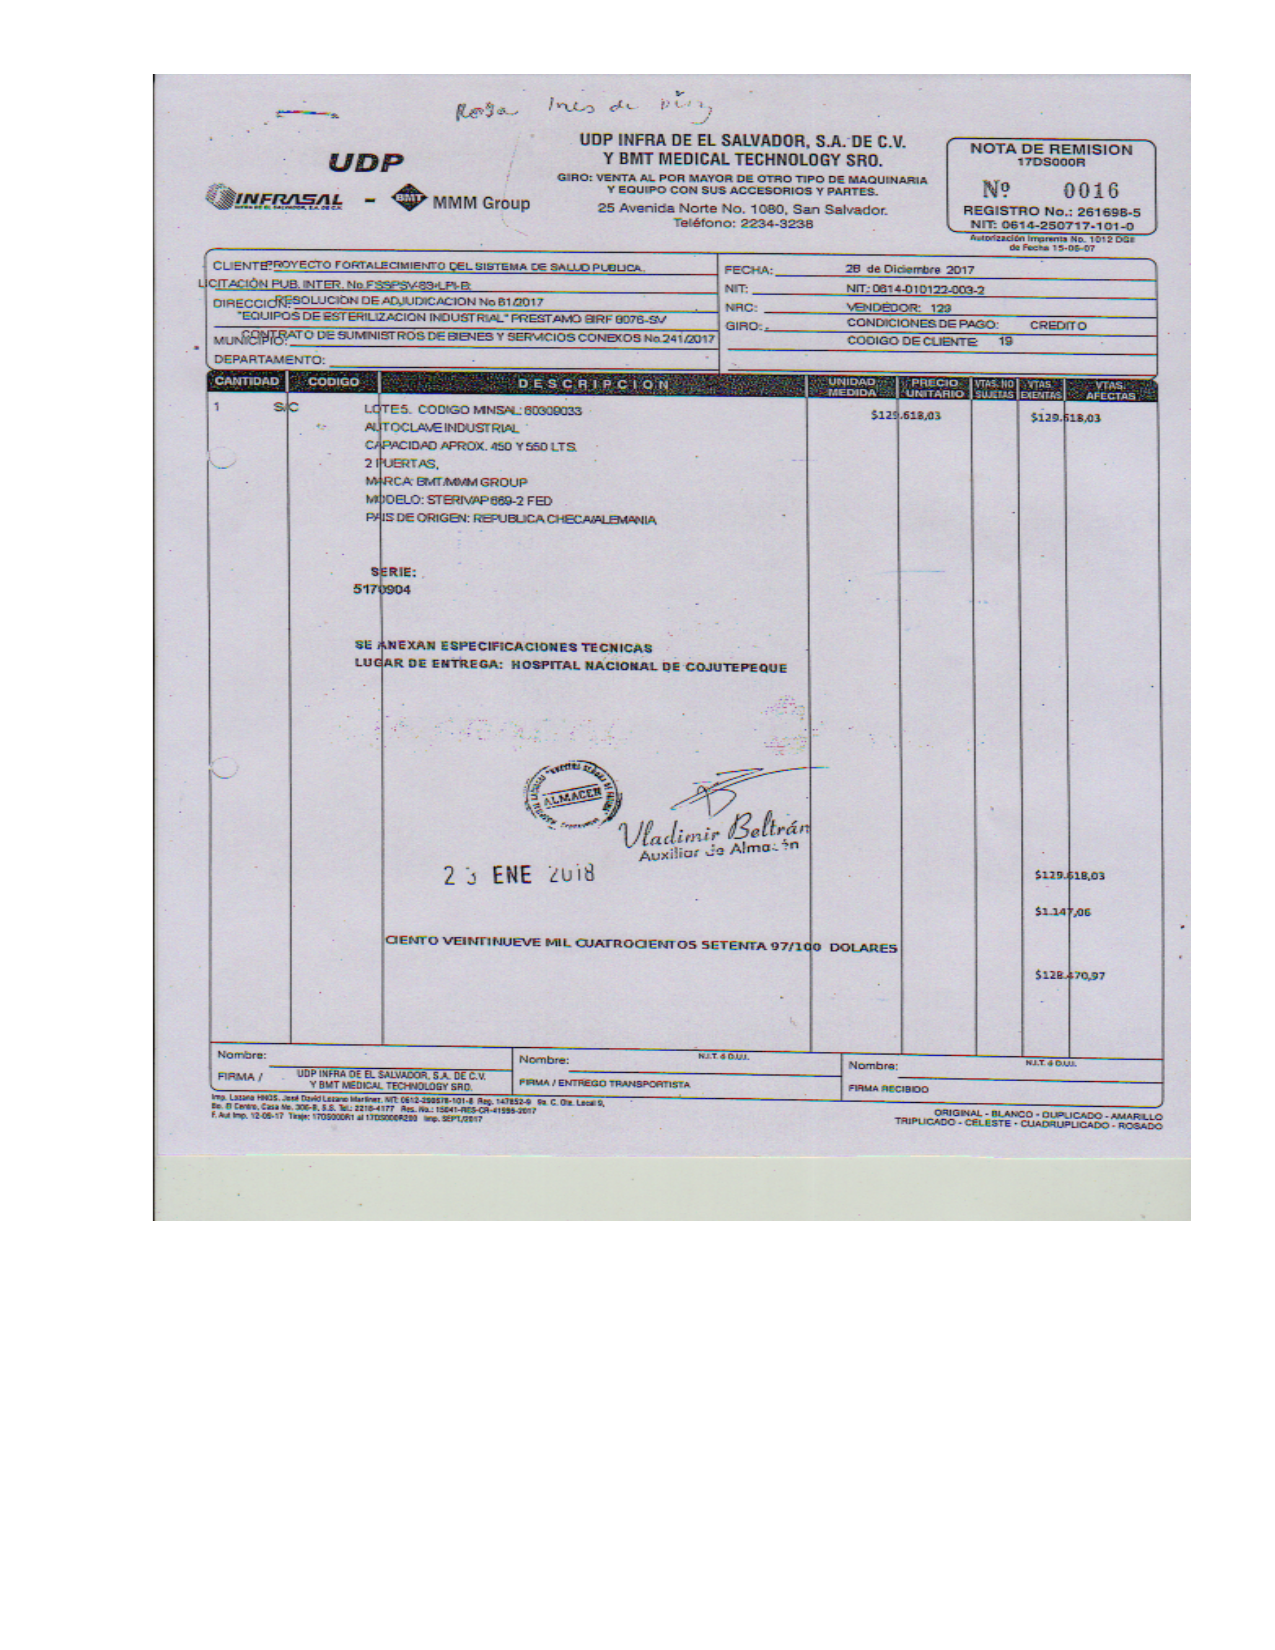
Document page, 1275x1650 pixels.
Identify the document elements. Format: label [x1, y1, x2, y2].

picture [152, 74, 1191, 1221]
